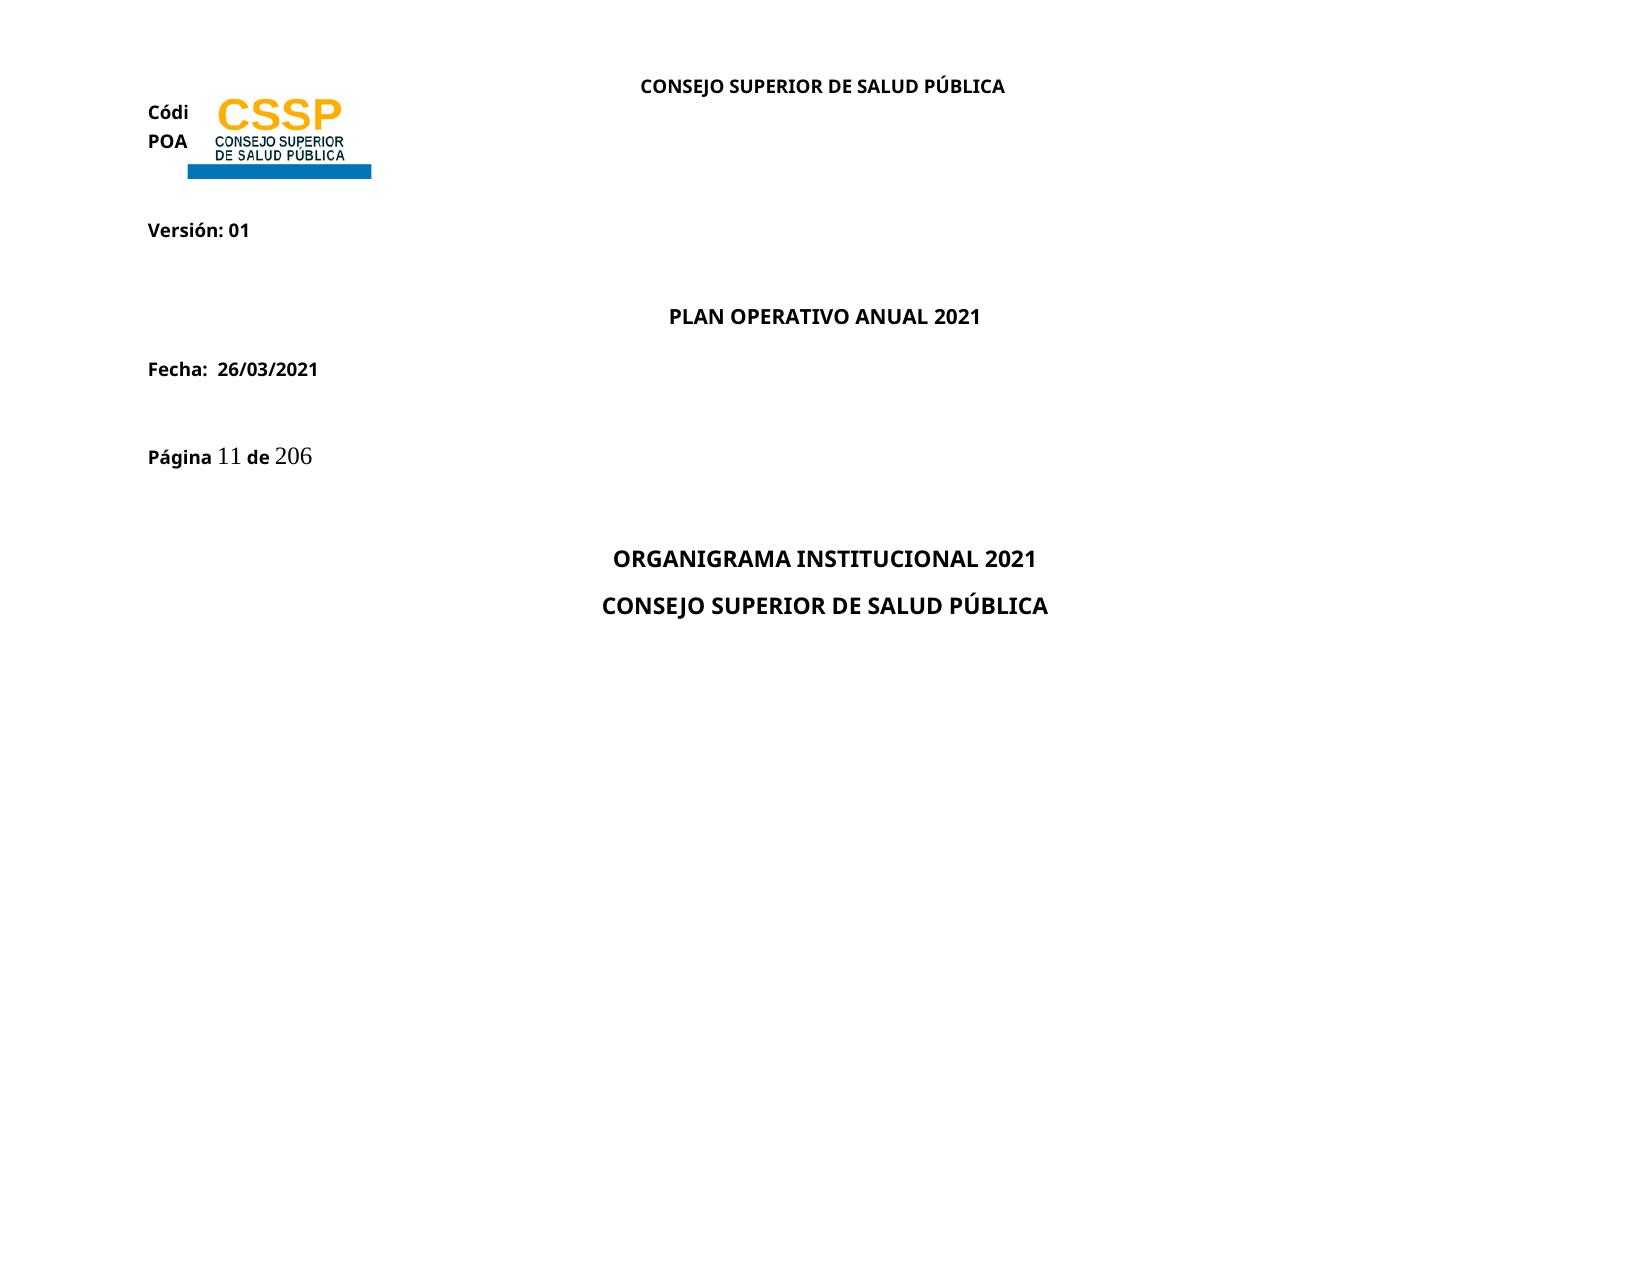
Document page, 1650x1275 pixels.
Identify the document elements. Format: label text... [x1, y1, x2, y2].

picture [187, 85, 372, 179]
text CONSEJO SUPERIOR DE SALUD PÚBLICA [148, 590, 1502, 621]
subtitle ORGANIGRAMA INSTITUCIONAL 2021 [148, 543, 1502, 574]
